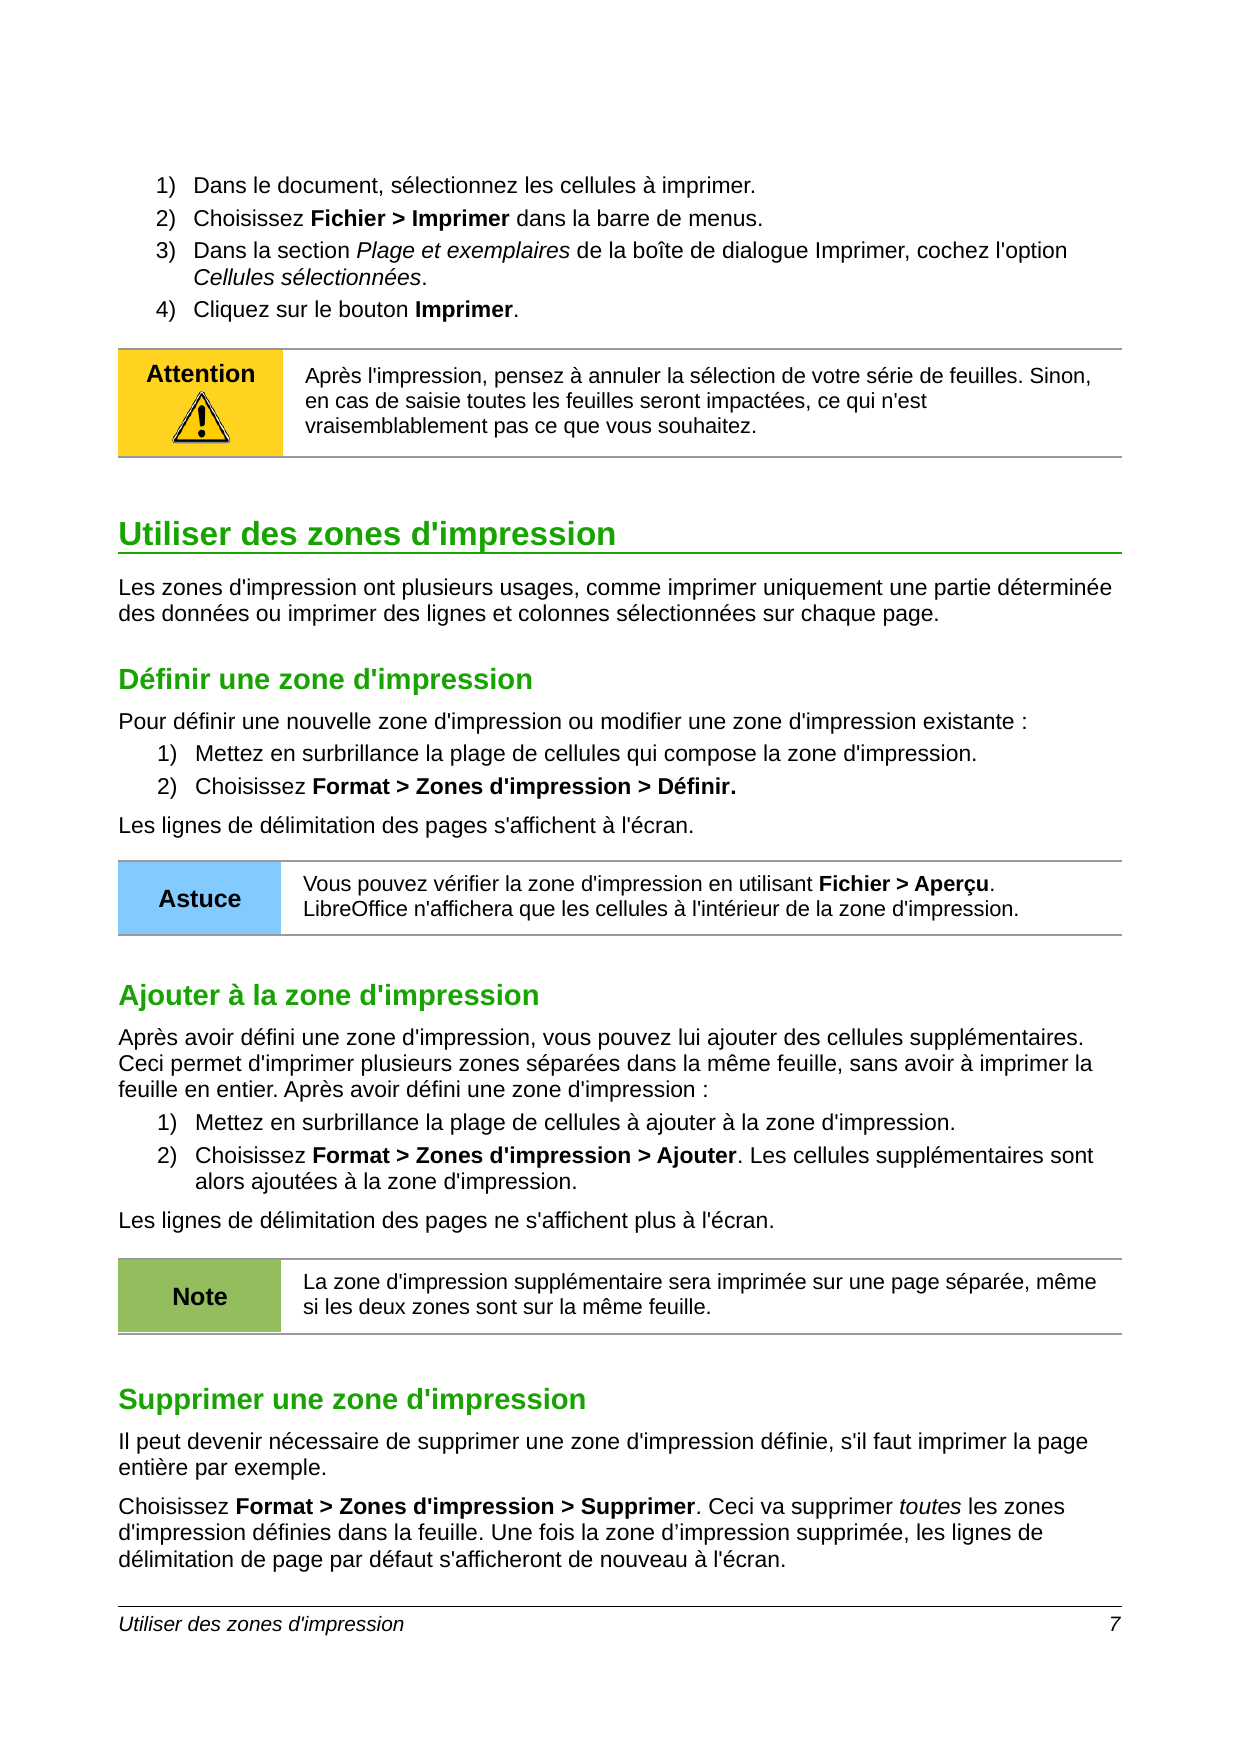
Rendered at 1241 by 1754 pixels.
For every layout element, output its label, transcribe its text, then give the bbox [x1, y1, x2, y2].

list Mettez en surbrillance la plage de cellules qui compose la zone d'impression. [177, 740, 1122, 767]
table_header Après l'impression, pensez à annuler la sélection de votre série de feuilles. Sinon, en cas de saisie toutes les feuilles seront impactées, ce qui n'est vraisemblablement pas ce que vous souhaitez. [283, 350, 1122, 456]
list Choisissez Format > Zones d'impression > Ajouter. Les cellules supplémentaires sont alors ajoutées à la zone d'impression. [177, 1142, 1122, 1194]
subtitle Définir une zone d'impression [118, 662, 1122, 695]
table_header Note [118, 1260, 281, 1332]
list Dans le document, sélectionnez les cellules à imprimer. [156, 172, 1122, 199]
list Mettez en surbrillance la plage de cellules à ajouter à la zone d'impression. [177, 1109, 1122, 1136]
list Dans la section Plage et exemplaires de la boîte de dialogue Imprimer, cochez l'option Cellules sélectionnées. [156, 237, 1122, 290]
table_header La zone d'impression supplémentaire sera imprimée sur une page séparée, même si les deux zones sont sur la même feuille. [281, 1260, 1122, 1332]
subtitle Supprimer une zone d'impression [118, 1382, 1122, 1415]
subtitle Ajouter à la zone d'impression [118, 978, 1122, 1011]
text Choisissez Format > Zones d'impression > Supprimer. Ceci va supprimer toutes les zones d'impression définies dans la feuille. Une fois la zone d’impression supprimée, les lignes de délimitation de page par défaut s'afficheront de nouveau à l'écran. [118, 1493, 1122, 1572]
list Choisissez Fichier > Imprimer dans la barre de menus. [156, 205, 1122, 231]
list Après avoir défini une zone d'impression, vous pouvez lui ajouter des cellules supplémentaires. Ceci permet d'imprimer plusieurs zones séparées dans la même feuille, sans avoir à imprimer la feuille en entier. Après avoir défini une zone d'impression : [118, 1024, 1122, 1103]
text Il peut devenir nécessaire de supprimer une zone d'impression définie, s'il faut imprimer la page entière par exemple. [118, 1428, 1122, 1480]
list Cliquez sur le bouton Imprimer. [156, 296, 1122, 323]
subtitle Utiliser des zones d'impression [118, 514, 1122, 552]
list Pour définir une nouvelle zone d'impression ou modifier une zone d'impression existante : [118, 708, 1122, 734]
table_header Astuce [118, 862, 281, 934]
text Les lignes de délimitation des pages s'affichent à l'écran. [118, 812, 1122, 838]
text Les zones d'impression ont plusieurs usages, comme imprimer uniquement une partie déterminée des données ou imprimer des lignes et colonnes sélectionnées sur chaque page. [118, 573, 1122, 626]
list Choisissez Format > Zones d'impression > Définir. [177, 773, 1122, 799]
text Les lignes de délimitation des pages ne s'affichent plus à l'écran. [118, 1207, 1122, 1233]
table_header Attention [118, 350, 283, 456]
picture [168, 387, 233, 447]
table_header Vous pouvez vérifier la zone d'impression en utilisant Fichier > Aperçu. LibreOffice n'affichera que les cellules à l'intérieur de la zone d'impression. [281, 862, 1122, 934]
